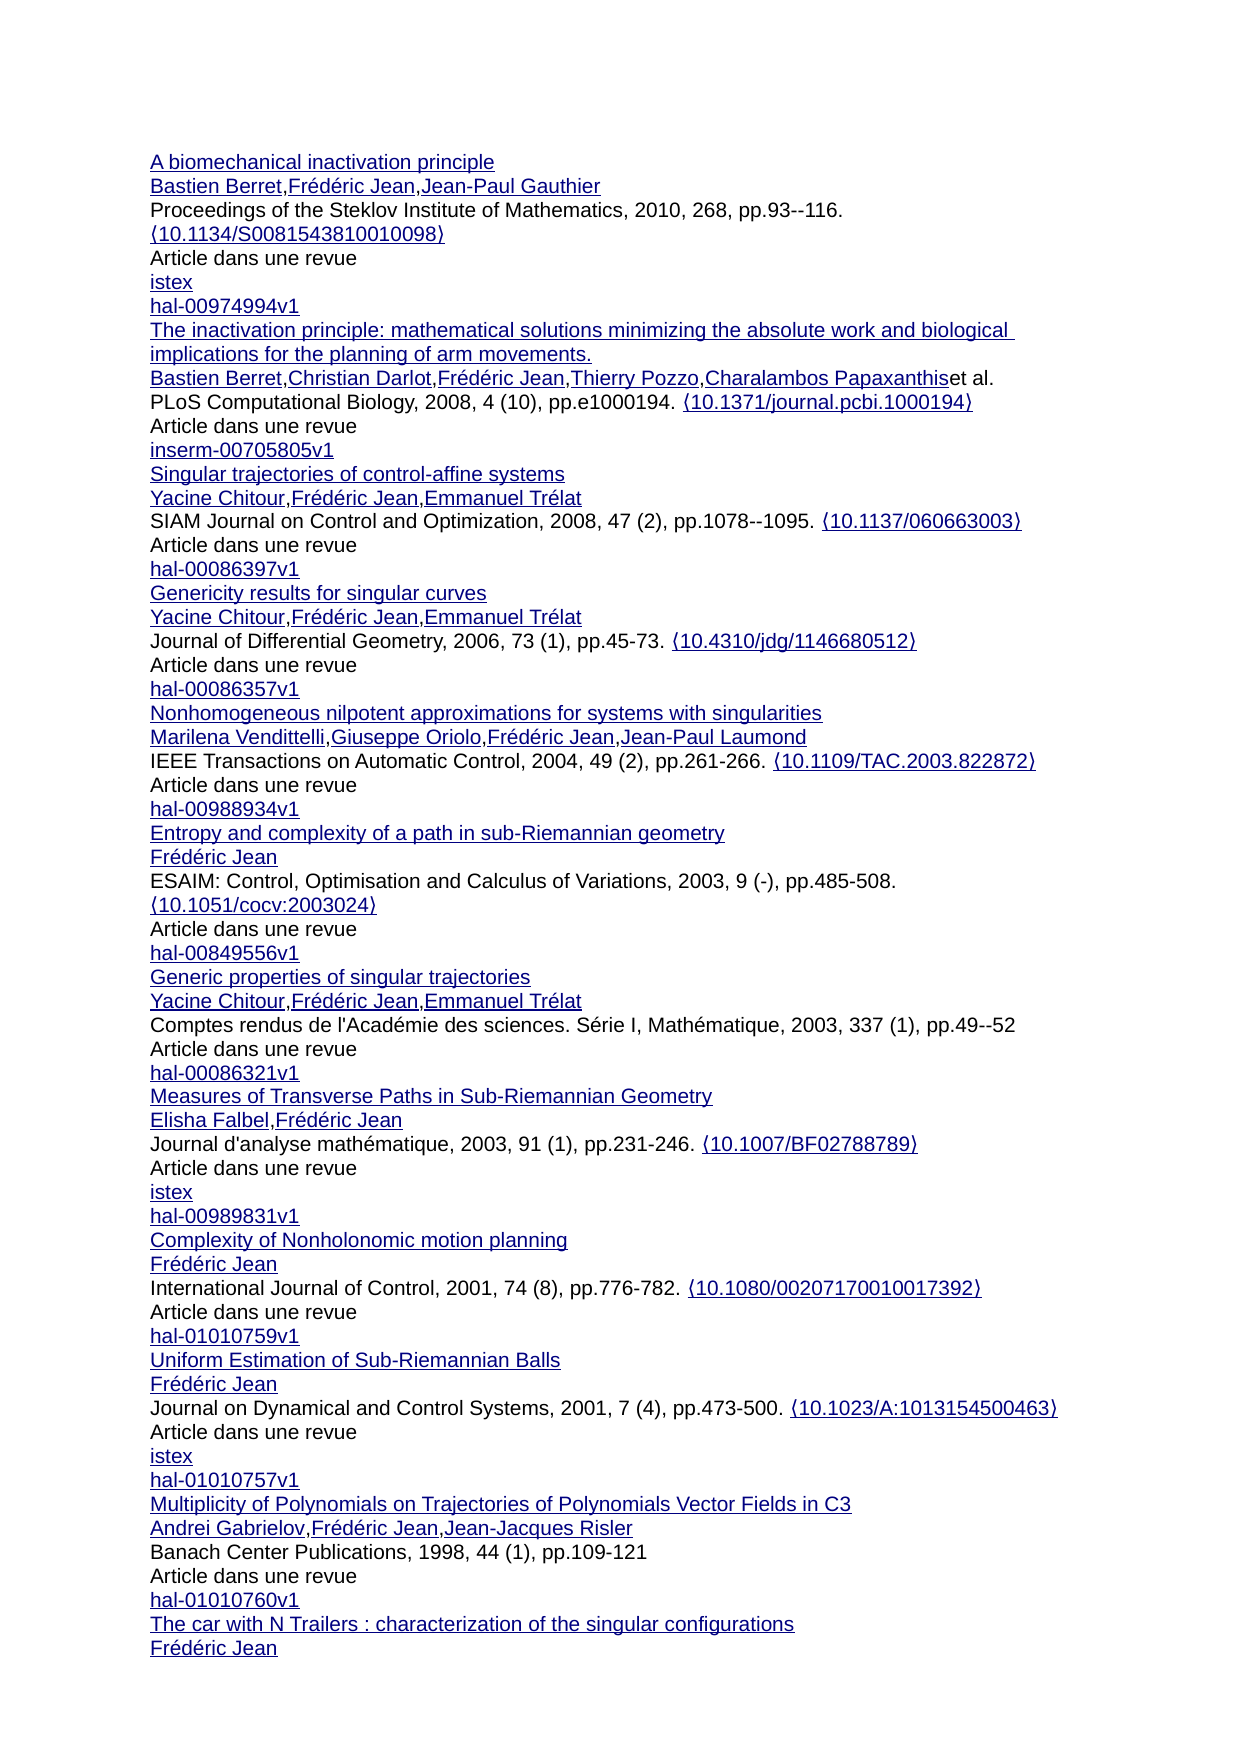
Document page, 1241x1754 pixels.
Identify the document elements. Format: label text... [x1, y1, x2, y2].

table_cell A biomechanical inactivation principle Bastien Berret,Frédéric Jean,Jean-Paul Gauthier Proceedings of the Steklov Institute of Mathematics, 2010, 268, pp.93--116. ⟨10.1134/S0081543810010098⟩ Article dans une revue istex hal-00974994v1 [150, 150, 1090, 318]
table_cell The car with N Trailers : characterization of the singular configurations Frédéric Jean [150, 1611, 1090, 1659]
table_cell The inactivation principle: mathematical solutions minimizing the absolute work and biological implications for the planning of arm movements. Bastien Berret,Christian Darlot,Frédéric Jean,Thierry Pozzo,Charalambos Papaxanthiset al. PLoS Computational Biology, 2008, 4 (10), pp.e1000194. ⟨10.1371/journal.pcbi.1000194⟩ Article dans une revue inserm-00705805v1 [150, 318, 1090, 461]
table_cell Singular trajectories of control-affine systems Yacine Chitour,Frédéric Jean,Emmanuel Trélat SIAM Journal on Control and Optimization, 2008, 47 (2), pp.1078--1095. ⟨10.1137/060663003⟩ Article dans une revue hal-00086397v1 [150, 461, 1090, 581]
table_cell Generic properties of singular trajectories Yacine Chitour,Frédéric Jean,Emmanuel Trélat Comptes rendus de l'Académie des sciences. Série I, Mathématique, 2003, 337 (1), pp.49--52 Article dans une revue hal-00086321v1 [150, 965, 1090, 1084]
table_cell Entropy and complexity of a path in sub-Riemannian geometry Frédéric Jean ESAIM: Control, Optimisation and Calculus of Variations, 2003, 9 (-), pp.485-508. ⟨10.1051/cocv:2003024⟩ Article dans une revue hal-00849556v1 [150, 821, 1090, 964]
table_cell Nonhomogeneous nilpotent approximations for systems with singularities Marilena Vendittelli,Giuseppe Oriolo,Frédéric Jean,Jean-Paul Laumond IEEE Transactions on Automatic Control, 2004, 49 (2), pp.261-266. ⟨10.1109/TAC.2003.822872⟩ Article dans une revue hal-00988934v1 [150, 701, 1090, 821]
table_cell Measures of Transverse Paths in Sub-Riemannian Geometry Elisha Falbel,Frédéric Jean Journal d'analyse mathématique, 2003, 91 (1), pp.231-246. ⟨10.1007/BF02788789⟩ Article dans une revue istex hal-00989831v1 [150, 1084, 1090, 1228]
table_cell Complexity of Nonholonomic motion planning Frédéric Jean International Journal of Control, 2001, 74 (8), pp.776-782. ⟨10.1080/00207170010017392⟩ Article dans une revue hal-01010759v1 [150, 1228, 1090, 1348]
table_cell Multiplicity of Polynomials on Trajectories of Polynomials Vector Fields in C3 Andrei Gabrielov,Frédéric Jean,Jean-Jacques Risler Banach Center Publications, 1998, 44 (1), pp.109-121 Article dans une revue hal-01010760v1 [150, 1492, 1090, 1611]
table_cell Genericity results for singular curves Yacine Chitour,Frédéric Jean,Emmanuel Trélat Journal of Differential Geometry, 2006, 73 (1), pp.45-73. ⟨10.4310/jdg/1146680512⟩ Article dans une revue hal-00086357v1 [150, 581, 1090, 701]
table_cell Uniform Estimation of Sub-Riemannian Balls Frédéric Jean Journal on Dynamical and Control Systems, 2001, 7 (4), pp.473-500. ⟨10.1023/A:1013154500463⟩ Article dans une revue istex hal-01010757v1 [150, 1348, 1090, 1492]
